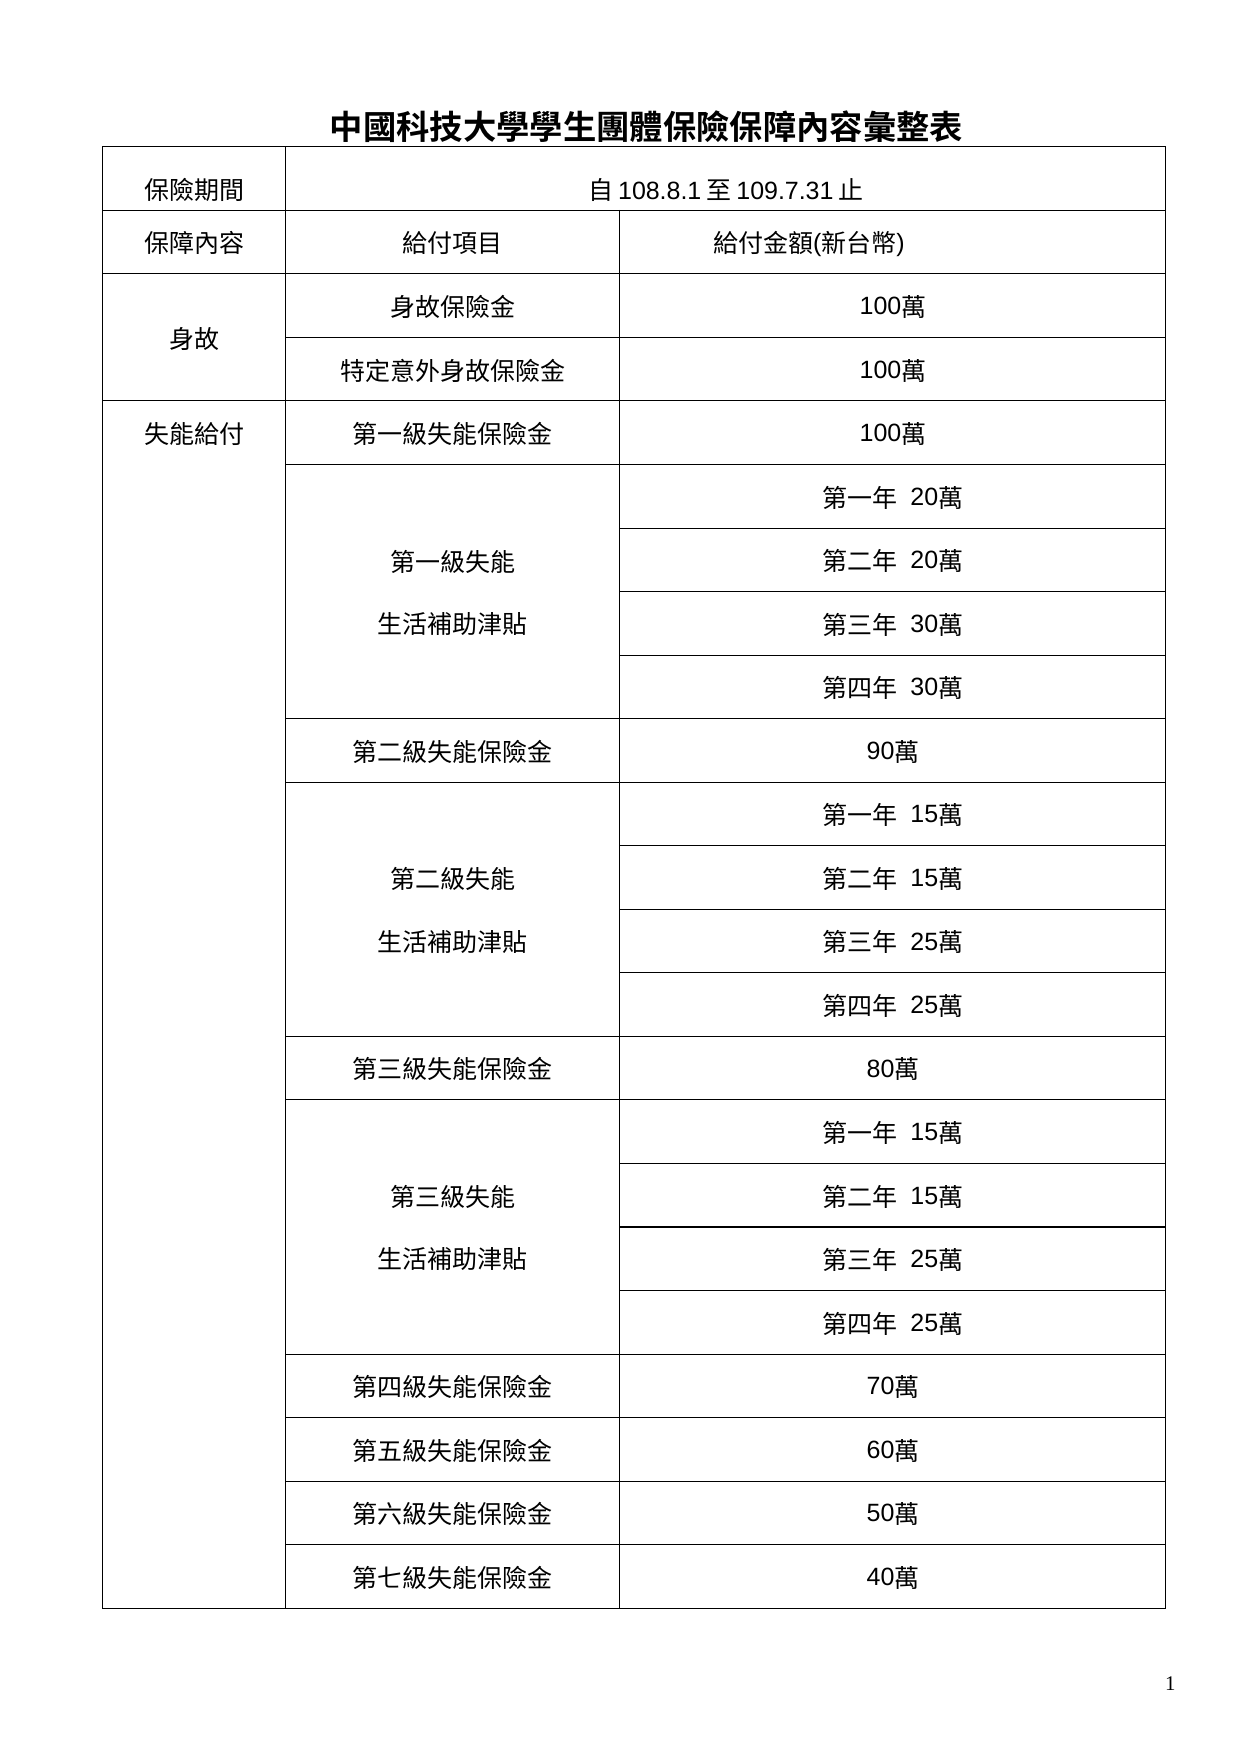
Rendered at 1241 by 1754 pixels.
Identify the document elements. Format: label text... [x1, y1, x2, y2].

table_cell 80萬 [620, 1037, 1165, 1099]
table_cell 第七級失能保險金 [286, 1545, 619, 1608]
table_cell 100萬 [620, 274, 1165, 337]
table_cell 第一級失能 生活補助津貼 [286, 465, 619, 718]
table_cell 第三年 25萬 [620, 1228, 1165, 1290]
table_cell 70萬 [620, 1355, 1165, 1417]
table_cell 第二級失能保險金 [286, 719, 619, 782]
table_cell 第二級失能 生活補助津貼 [286, 783, 619, 1036]
table_cell 第四年 30萬 [620, 656, 1165, 718]
text 中國科技大學學生團體保險保障內容彙整表 [100, 84, 1175, 146]
table_cell 第四年 25萬 [620, 973, 1165, 1036]
table_cell 特定意外身故保險金 [286, 338, 619, 400]
table_cell 100萬 [620, 338, 1165, 400]
table_cell 第一年 15萬 [620, 783, 1165, 845]
table_cell 第三年 30萬 [620, 592, 1165, 654]
table_cell 40萬 [620, 1545, 1165, 1608]
table_cell 第四年 25萬 [620, 1291, 1165, 1353]
table_cell 100萬 [620, 401, 1165, 464]
table_header 自108.8.1至109.7.31止 [286, 147, 1165, 210]
table_cell 身故 [103, 274, 285, 400]
table_cell 第六級失能保險金 [286, 1482, 619, 1544]
table_cell 第一年 15萬 [620, 1100, 1165, 1163]
table_cell 第二年 15萬 [620, 846, 1165, 909]
table_cell 失能給付 [103, 401, 285, 1608]
table_cell 第四級失能保險金 [286, 1355, 619, 1417]
table_cell 身故保險金 [286, 274, 619, 337]
table_cell 50萬 [620, 1482, 1165, 1544]
table_cell 第二年 15萬 [620, 1164, 1165, 1226]
table_cell 保障內容 [103, 211, 285, 273]
table_cell 60萬 [620, 1418, 1165, 1481]
table_header 保險期間 [103, 147, 285, 210]
table_cell 90萬 [620, 719, 1165, 782]
table_cell 給付項目 [286, 211, 619, 273]
table_cell 第三級失能保險金 [286, 1037, 619, 1099]
table_cell 給付金額(新台幣) [620, 211, 1165, 273]
table_cell 第一級失能保險金 [286, 401, 619, 464]
table_cell 第一年 20萬 [620, 465, 1165, 527]
table_cell 第三級失能 生活補助津貼 [286, 1100, 619, 1353]
table_cell 第三年 25萬 [620, 910, 1165, 972]
table_cell 第五級失能保險金 [286, 1418, 619, 1481]
table_cell 第二年 20萬 [620, 529, 1165, 591]
